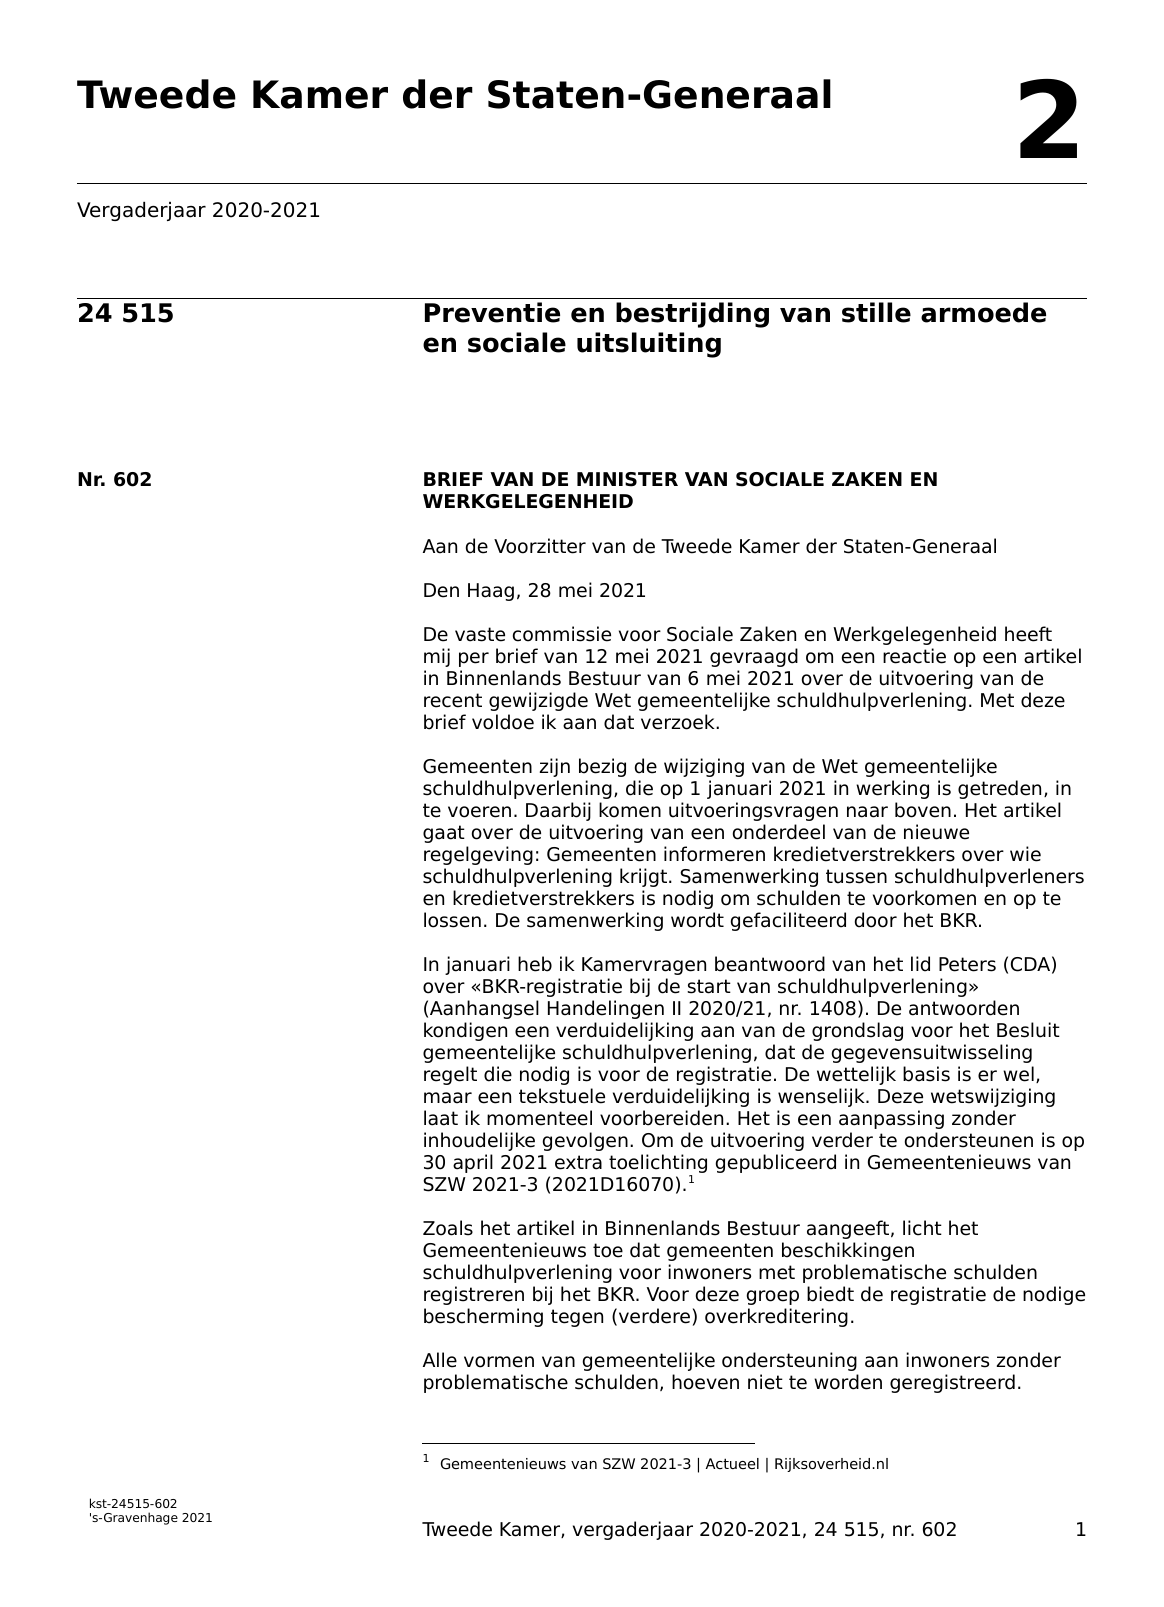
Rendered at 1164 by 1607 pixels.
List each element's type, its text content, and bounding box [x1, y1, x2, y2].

text Zoals het artikel in Binnenlands Bestuur aangeeft, licht het Gemeentenieuws toe dat gemeenten beschikkingen schuldhulpverlening voor inwoners met problematische schulden registreren bij het BKR. Voor deze groep biedt de registratie de nodige bescherming tegen (verdere) overkreditering. [422, 1218, 1087, 1328]
text Alle vormen van gemeentelijke ondersteuning aan inwoners zonder problematische schulden, hoeven niet te worden geregistreerd. [422, 1350, 1087, 1394]
table_cell Vergaderjaar 2020-2021 [77, 184, 1087, 298]
text Den Haag, 28 mei 2021 [422, 580, 1087, 602]
text Gemeenten zijn bezig de wijziging van de Wet gemeentelijke schuldhulpverlening, die op 1 januari 2021 in werking is getreden, in te voeren. Daarbij komen uitvoeringsvragen naar boven. Het artikel gaat over de uitvoering van een onderdeel van de nieuwe regelgeving: Gemeenten informeren kredietverstrekkers over wie schuldhulpverlening krijgt. Samenwerking tussen schuldhulpverleners en kredietverstrekkers is nodig om schulden te voorkomen en op te lossen. De samenwerking wordt gefaciliteerd door het BKR. [422, 756, 1087, 932]
text In januari heb ik Kamervragen beantwoord van het lid Peters (CDA) over «BKR-registratie bij de start van schuldhulpverlening» (Aanhangsel Handelingen II 2020/21, nr. 1408). De antwoorden kondigen een verduidelijking aan van de grondslag voor het Besluit gemeentelijke schuldhulpverlening, dat de gegevensuitwisseling regelt die nodig is voor de registratie. De wettelijk basis is er wel, maar een tekstuele verduidelijking is wenselijk. Deze wetswijziging laat ik momenteel voorbereiden. Het is een aanpassing zonder inhoudelijke gevolgen. Om de uitvoering verder te ondersteunen is op 30 april 2021 extra toelichting gepubliceerd in Gemeentenieuws van SZW 2021-3 (2021D16070). [422, 954, 1087, 1196]
subtitle Nr. 602 BRIEF VAN DE MINISTER VAN SOCIALE ZAKEN EN WERKGELEGENHEID [77, 469, 1087, 513]
table_header 2 [886, 59, 1087, 183]
table_header Tweede Kamer der Staten-Generaal [77, 59, 886, 183]
text De vaste commissie voor Sociale Zaken en Werkgelegenheid heeft mij per brief van 12 mei 2021 gevraagd om een reactie op een artikel in Binnenlands Bestuur van 6 mei 2021 over de uitvoering van de recent gewijzigde Wet gemeentelijke schuldhulpverlening. Met deze brief voldoe ik aan dat verzoek. [422, 624, 1087, 734]
text Aan de Voorzitter van de Tweede Kamer der Staten-Generaal [422, 536, 1087, 557]
text kst-24515-602 [88, 1497, 323, 1511]
text Gemeentenieuws van SZW 2021-3 | Actueel | Rijksoverheid.nl [422, 1452, 1087, 1474]
text 's-Gravenhage 2021 [88, 1511, 323, 1525]
subtitle 24 515 Preventie en bestrijding van stille armoede en sociale uitsluiting [77, 299, 1087, 358]
